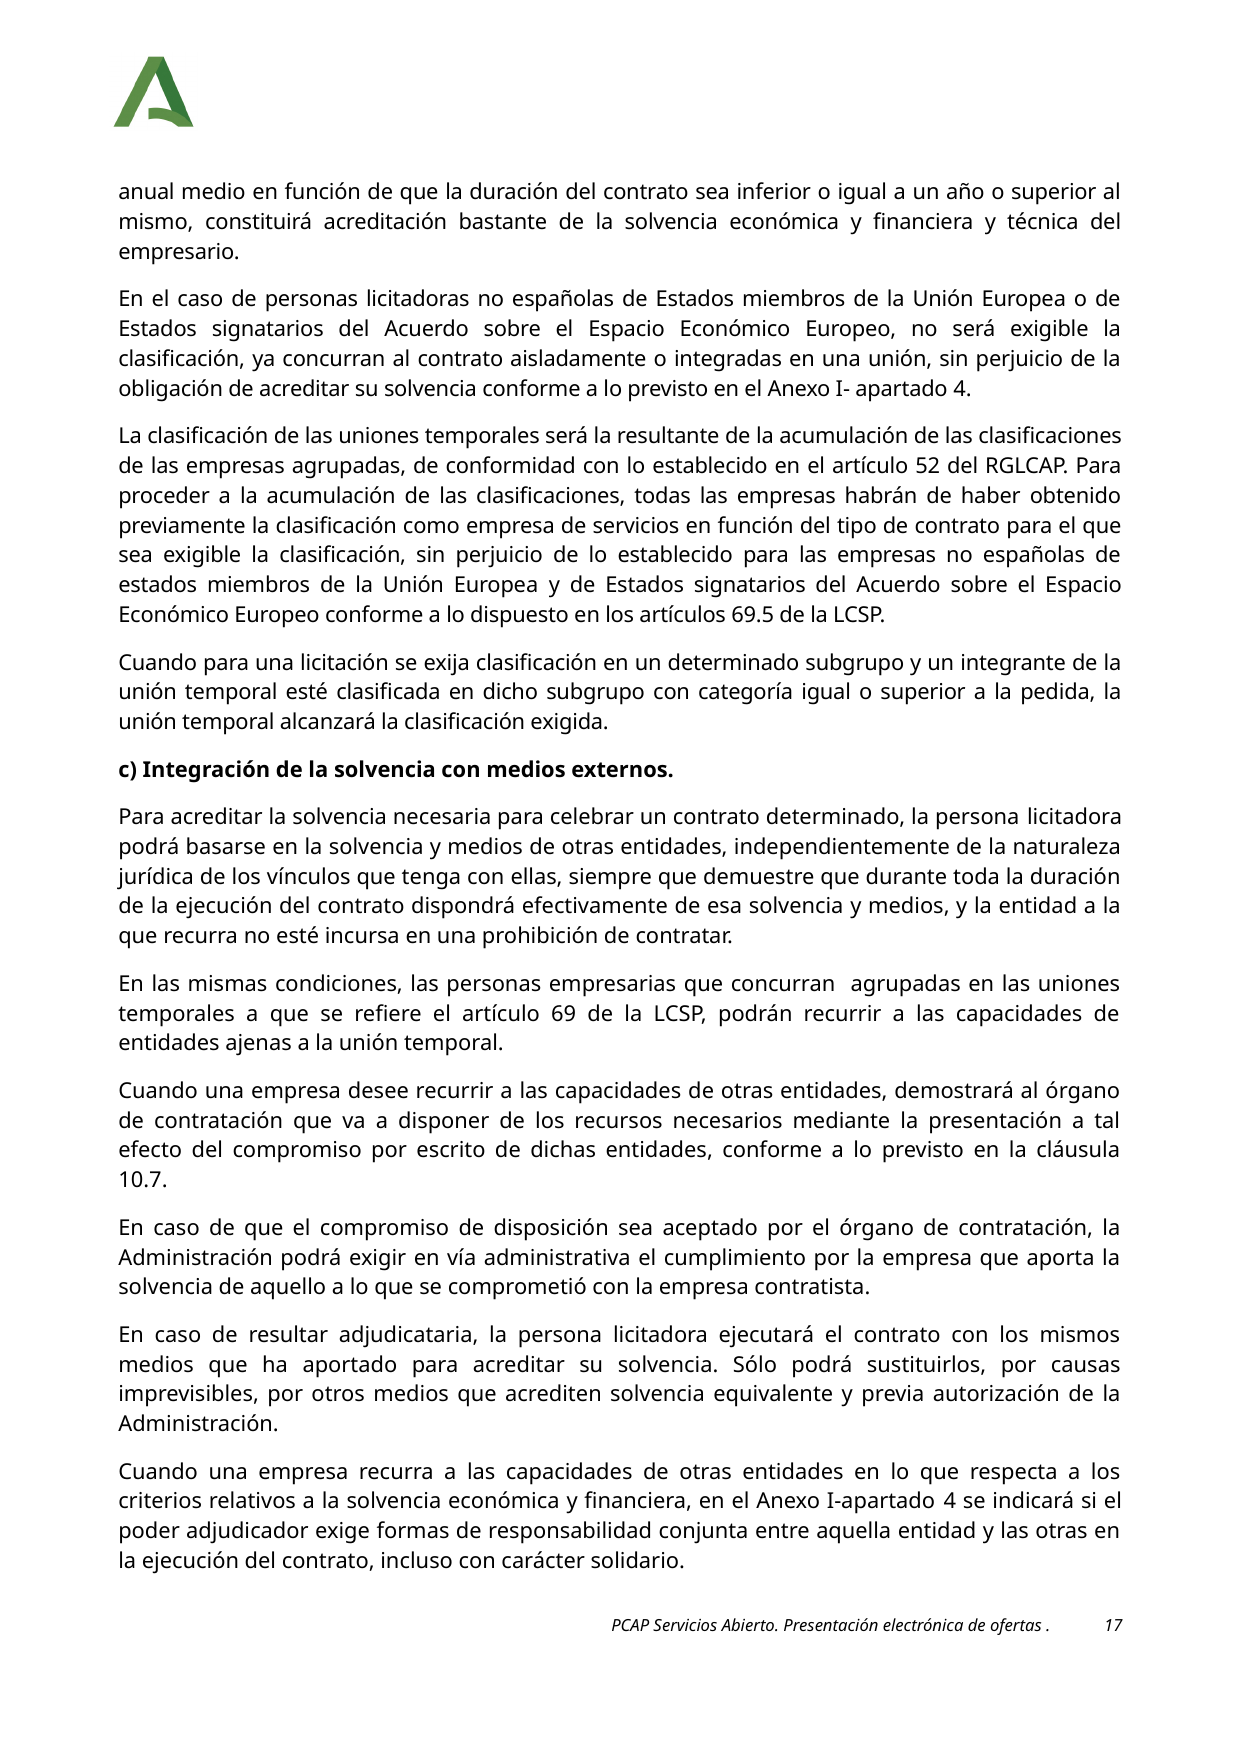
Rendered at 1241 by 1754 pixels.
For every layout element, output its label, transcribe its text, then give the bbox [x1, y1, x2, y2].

picture [109, 52, 198, 131]
text En las mismas condiciones, las personas empresarias que concurran agrupadas en las uniones temporales a que se refiere el artículo 69 de la LCSP, podrán recurrir a las capacidades de entidades ajenas a la unión temporal. [118, 968, 1122, 1057]
text Cuando una empresa desee recurrir a las capacidades de otras entidades, demostrará al órgano de contratación que va a disponer de los recursos necesarios mediante la presentación a tal efecto del compromiso por escrito de dichas entidades, conforme a lo previsto en la cláusula 10.7. [118, 1075, 1122, 1194]
text c) Integración de la solvencia con medios externos. [118, 754, 1122, 783]
text En caso de resultar adjudicataria, la persona licitadora ejecutará el contrato con los mismos medios que ha aportado para acreditar su solvencia. Sólo podrá sustituirlos, por causas imprevisibles, por otros medios que acrediten solvencia equivalente y previa autorización de la Administración. [118, 1319, 1122, 1438]
text La clasificación de las uniones temporales será la resultante de la acumulación de las clasificaciones de las empresas agrupadas, de conformidad con lo establecido en el artículo 52 del RGLCAP. Para proceder a la acumulación de las clasificaciones, todas las empresas habrán de haber obtenido previamente la clasificación como empresa de servicios en función del tipo de contrato para el que sea exigible la clasificación, sin perjuicio de lo establecido para las empresas no españolas de estados miembros de la Unión Europea y de Estados signatarios del Acuerdo sobre el Espacio Económico Europeo conforme a lo dispuesto en los artículos 69.5 de la LCSP. [118, 420, 1122, 629]
text Cuando una empresa recurra a las capacidades de otras entidades en lo que respecta a los criterios relativos a la solvencia económica y financiera, en el Anexo I-apartado 4 se indicará si el poder adjudicador exige formas de responsabilidad conjunta entre aquella entidad y las otras en la ejecución del contrato, incluso con carácter solidario. [118, 1456, 1122, 1575]
text En el caso de personas licitadoras no españolas de Estados miembros de la Unión Europea o de Estados signatarios del Acuerdo sobre el Espacio Económico Europeo, no será exigible la clasificación, ya concurran al contrato aisladamente o integradas en una unión, sin perjuicio de la obligación de acreditar su solvencia conforme a lo previsto en el Anexo I- apartado 4. [118, 283, 1122, 403]
text Cuando para una licitación se exija clasificación en un determinado subgrupo y un integrante de la unión temporal esté clasificada en dicho subgrupo con categoría igual o superior a la pedida, la unión temporal alcanzará la clasificación exigida. [118, 647, 1122, 736]
text Para acreditar la solvencia necesaria para celebrar un contrato determinado, la persona licitadora podrá basarse en la solvencia y medios de otras entidades, independientemente de la naturaleza jurídica de los vínculos que tenga con ellas, siempre que demuestre que durante toda la duración de la ejecución del contrato dispondrá efectivamente de esa solvencia y medios, y la entidad a la que recurra no esté incursa en una prohibición de contratar. [118, 801, 1122, 950]
text anual medio en función de que la duración del contrato sea inferior o igual a un año o superior al mismo, constituirá acreditación bastante de la solvencia económica y financiera y técnica del empresario. [118, 176, 1122, 266]
text En caso de que el compromiso de disposición sea aceptado por el órgano de contratación, la Administración podrá exigir en vía administrativa el cumplimiento por la empresa que aporta la solvencia de aquello a lo que se comprometió con la empresa contratista. [118, 1212, 1122, 1301]
